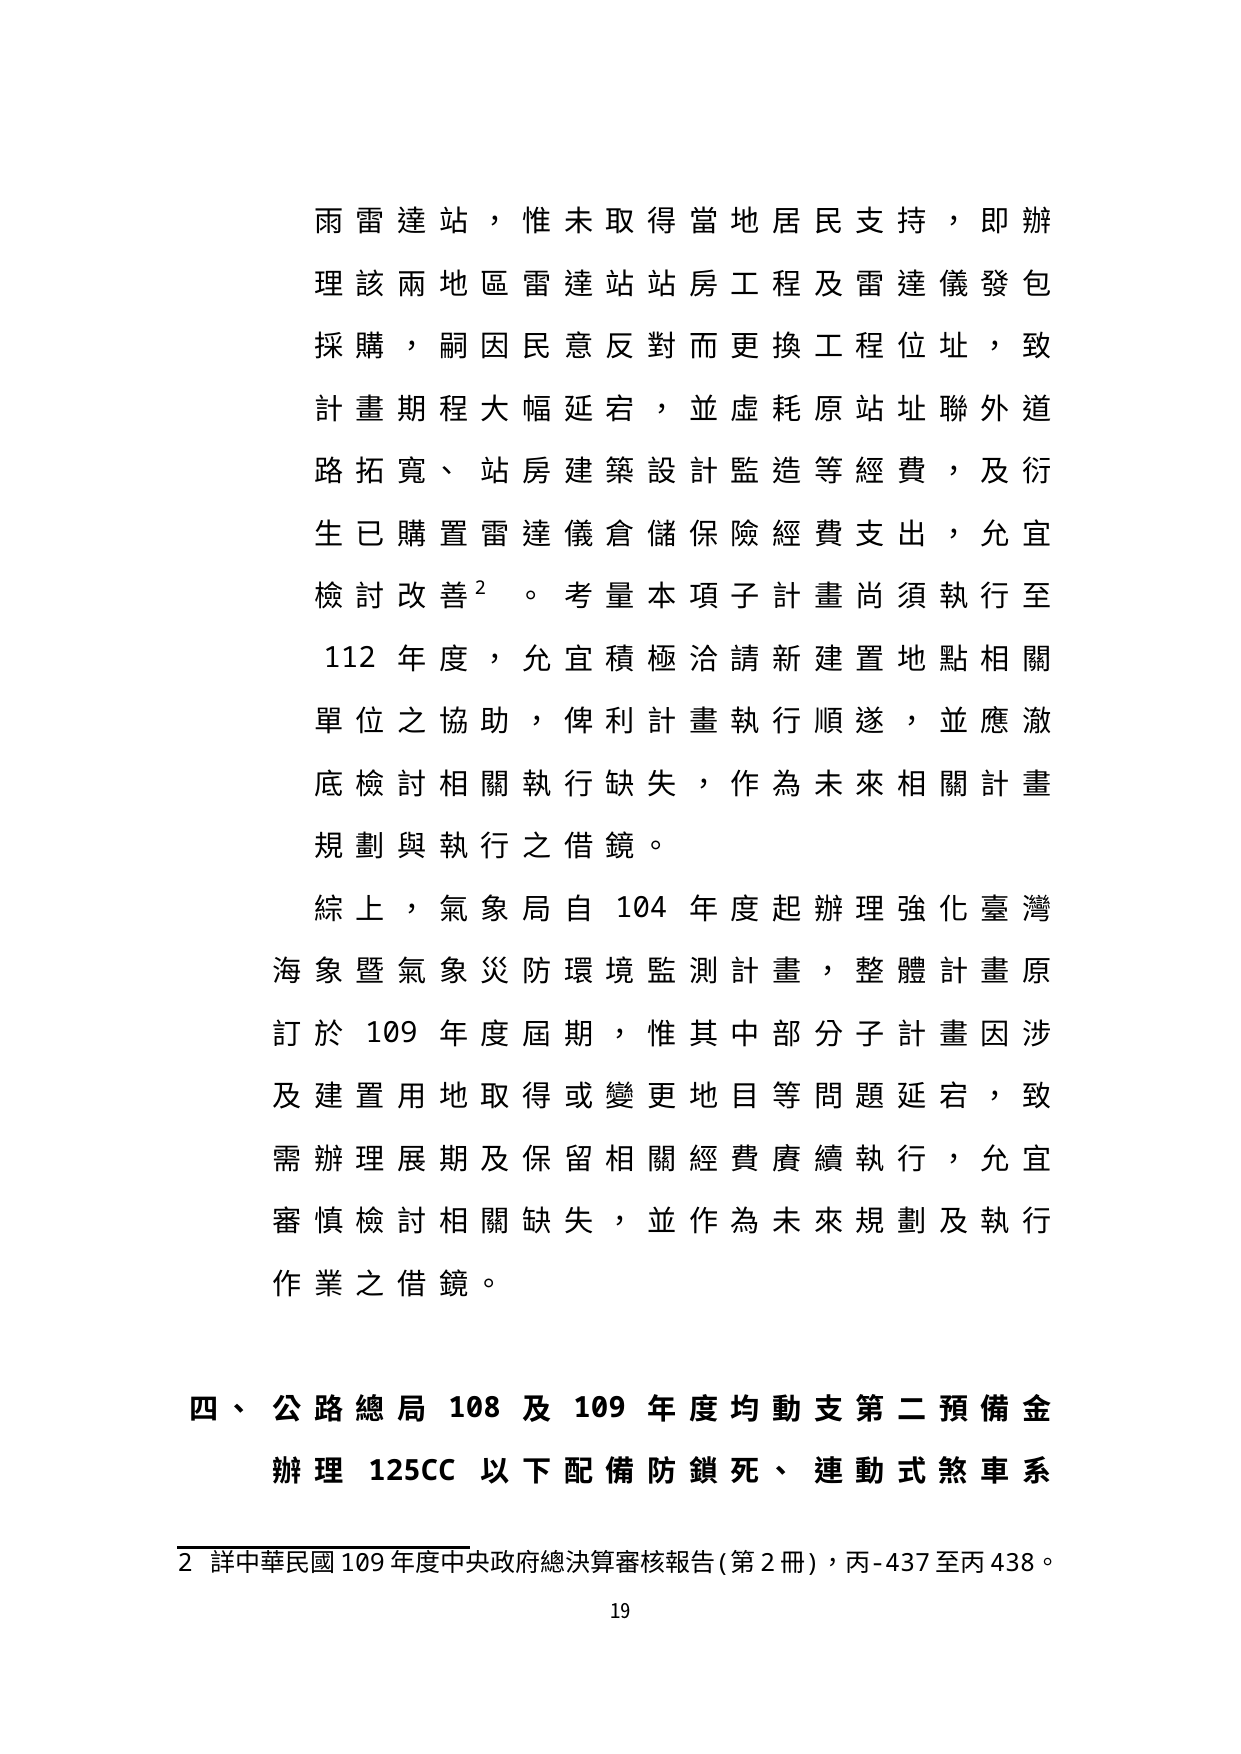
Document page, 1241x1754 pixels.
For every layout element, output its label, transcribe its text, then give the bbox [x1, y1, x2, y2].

text 四、公路總局108及109年度均動支第二預備金辦理125CC以下配備防鎖死、連動式煞車系 [183, 1365, 1058, 1490]
text 詳中華民國109年度中央政府總決算審核報告(第2冊)，丙-437至丙438。 [177, 1548, 1063, 1577]
text 綜上，氣象局自104年度起辦理強化臺灣海象暨氣象災防環境監測計畫，整體計畫原訂於109年度屆期，惟其中部分子計畫因涉及建置用地取得或變更地目等問題延宕，致需辦理展期及保留相關經費賡續執行，允宜審慎檢討相關缺失，並作為未來規劃及執行作業之借鏡。 [242, 865, 1058, 1302]
text 雨雷達站，惟未取得當地居民支持，即辦理該兩地區雷達站站房工程及雷達儀發包採購，嗣因民意反對而更換工程位址，致計畫期程大幅延宕，並虛耗原站址聯外道路拓寬、站房建築設計監造等經費，及衍生已購置雷達儀倉儲保險經費支出，允宜檢討改善。考量本項子計畫尚須執行至112年度，允宜積極洽請新建置地點相關單位之協助，俾利計畫執行順遂，並應澈底檢討相關執行缺失，作為未來相關計畫規劃與執行之借鏡。 [271, 177, 1058, 865]
